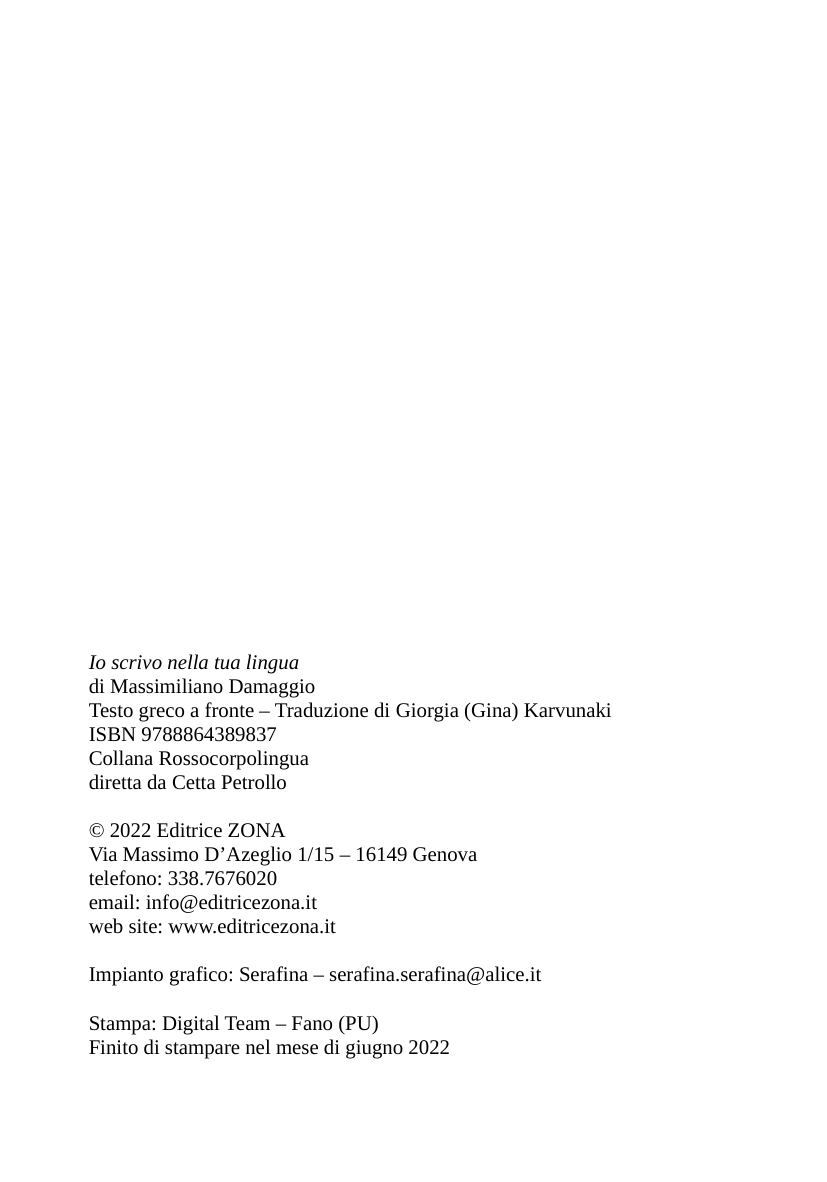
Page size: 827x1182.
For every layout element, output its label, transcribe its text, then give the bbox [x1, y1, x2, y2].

text web site: www.editricezona.it [88, 914, 738, 938]
text © 2022 Editrice ZONA [88, 818, 738, 842]
text di Massimiliano Damaggio [88, 674, 738, 698]
text email: info@editricezona.it [88, 890, 738, 914]
text Stampa: Digital Team – Fano (PU) [88, 1011, 738, 1034]
text Via Massimo D’Azeglio 1/15 – 16149 Genova [88, 842, 738, 866]
text telefono: 338.7676020 [88, 866, 738, 890]
text Collana Rossocorpolingua [88, 746, 738, 770]
text Testo greco a fronte – Traduzione di Giorgia (Gina) Karvunaki [88, 698, 738, 722]
text Impianto grafico: Serafina – serafina.serafina@alice.it [88, 962, 738, 986]
text Finito di stampare nel mese di giugno 2022 [88, 1034, 738, 1059]
text diretta da Cetta Petrollo [88, 770, 738, 794]
text Io scrivo nella tua lingua [88, 649, 738, 674]
text ISBN 9788864389837 [88, 722, 738, 746]
